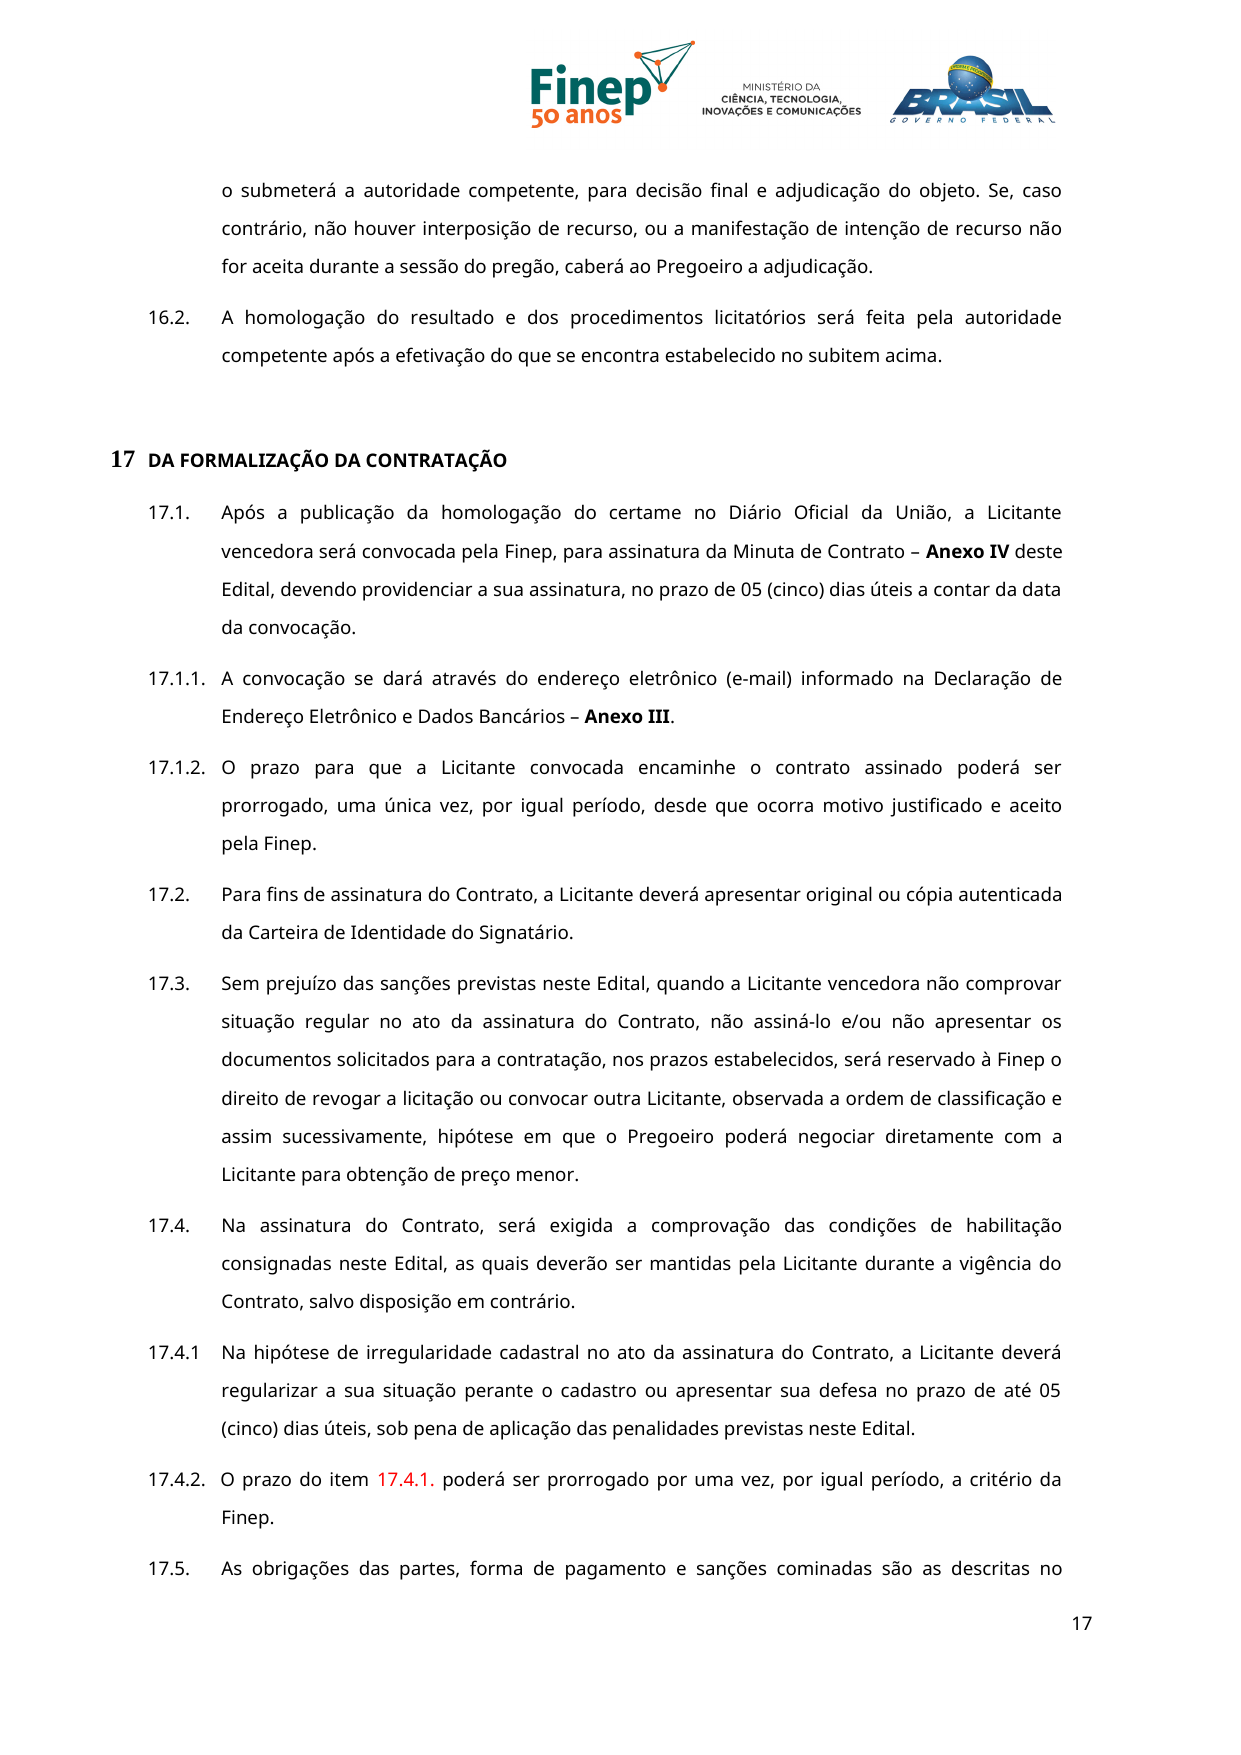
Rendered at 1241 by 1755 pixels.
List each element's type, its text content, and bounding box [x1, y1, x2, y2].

text o submeterá a autoridade competente, para decisão final e adjudicação do objeto. Se, caso contrário, não houver interposição de recurso, ou a manifestação de intenção de recurso não for aceita durante a sessão do pregão, caberá ao Pregoeiro a adjudicação. [148, 177, 1063, 279]
text 17.4.2. O prazo do item 17.4.1. poderá ser prorrogado por uma vez, por igual período, a critério da Finep. [148, 1466, 1063, 1530]
text 17.2. Para fins de assinatura do Contrato, a Licitante deverá apresentar original ou cópia autenticada da Carteira de Identidade do Signatário. [148, 881, 1063, 945]
text 17.1.2. O prazo para que a Licitante convocada encaminhe o contrato assinado poderá ser prorrogado, uma única vez, por igual período, desde que ocorra motivo justificado e aceito pela Finep. [148, 754, 1063, 856]
text 17.5. As obrigações das partes, forma de pagamento e sanções cominadas são as descritas no [148, 1555, 1063, 1581]
text 17.4.1 Na hipótese de irregularidade cadastral no ato da assinatura do Contrato, a Licitante deverá regularizar a sua situação perante o cadastro ou apresentar sua defesa no prazo de até 05 (cinco) dias úteis, sob pena de aplicação das penalidades previstas neste Edital. [148, 1339, 1063, 1441]
text 16.2. A homologação do resultado e dos procedimentos licitatórios será feita pela autoridade competente após a efetivação do que se encontra estabelecido no subitem acima. [148, 304, 1063, 368]
text 17.3. Sem prejuízo das sanções previstas neste Edital, quando a Licitante vencedora não comprovar situação regular no ato da assinatura do Contrato, não assiná-lo e/ou não apresentar os documentos solicitados para a contratação, nos prazos estabelecidos, será reservado à Finep o direito de revogar a licitação ou convocar outra Licitante, observada a ordem de classificação e assim sucessivamente, hipótese em que o Pregoeiro poderá negociar diretamente com a Licitante para obtenção de preço menor. [148, 970, 1063, 1187]
text 17.1. Após a publicação da homologação do certame no Diário Oficial da União, a Licitante vencedora será convocada pela Finep, para assinatura da Minuta de Contrato – Anexo IV deste Edital, devendo providenciar a sua assinatura, no prazo de 05 (cinco) dias úteis a contar da data da convocação. [148, 500, 1063, 640]
list DA FORMALIZAÇÃO DA CONTRATAÇÃO [110, 444, 1063, 473]
text 17.4. Na assinatura do Contrato, será exigida a comprovação das condições de habilitação consignadas neste Edital, as quais deverão ser mantidas pela Licitante durante a vigência do Contrato, salvo disposição em contrário. [148, 1212, 1063, 1314]
text 17.1.1. A convocação se dará através do endereço eletrônico (e-mail) informado na Declaração de Endereço Eletrônico e Dados Bancários – Anexo III. [148, 665, 1063, 729]
